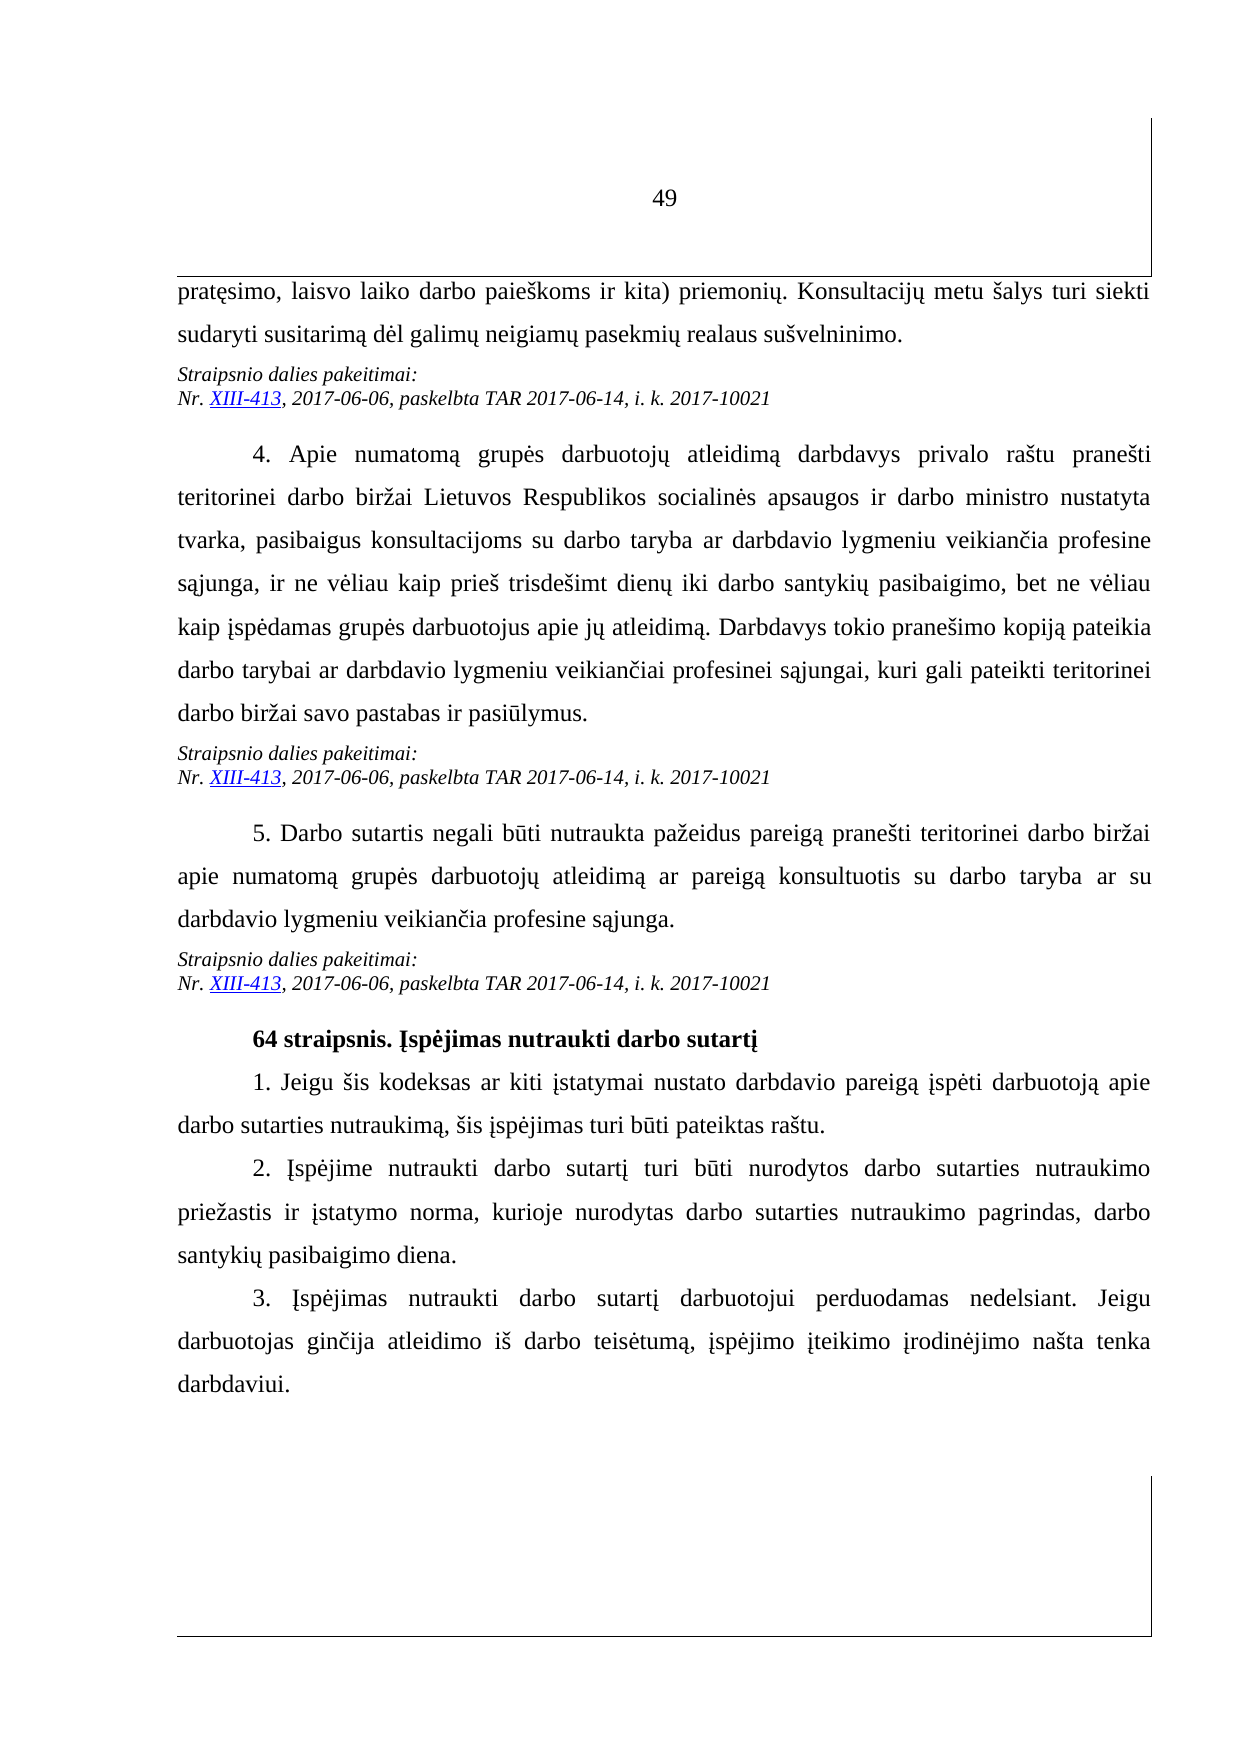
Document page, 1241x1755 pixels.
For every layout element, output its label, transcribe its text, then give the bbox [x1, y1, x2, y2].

text 2. Įspėjime nutraukti darbo sutartį turi būti nurodytos darbo sutarties nutraukimo priežastis ir įstatymo norma, kurioje nurodytas darbo sutarties nutraukimo pagrindas, darbo santykių pasibaigimo diena. [177, 1153, 1152, 1268]
subtitle 64 straipsnis. Įspėjimas nutraukti darbo sutartį [177, 1024, 1152, 1053]
text Nr. XIII-413, 2017-06-06, paskelbta TAR 2017-06-14, i. k. 2017-10021 [177, 971, 1152, 995]
text 1. Jeigu šis kodeksas ar kiti įstatymai nustato darbdavio pareigą įspėti darbuotoją apie darbo sutarties nutraukimą, šis įspėjimas turi būti pateiktas raštu. [177, 1067, 1152, 1139]
text Straipsnio dalies pakeitimai: [177, 947, 1152, 971]
text Nr. XIII-413, 2017-06-06, paskelbta TAR 2017-06-14, i. k. 2017-10021 [177, 765, 1152, 789]
text 5. Darbo sutartis negali būti nutraukta pažeidus pareigą pranešti teritorinei darbo biržai apie numatomą grupės darbuotojų atleidimą ar pareigą konsultuotis su darbo taryba ar su darbdavio lygmeniu veikiančia profesine sąjunga. [177, 818, 1152, 933]
text pratęsimo, laisvo laiko darbo paieškoms ir kita) priemonių. Konsultacijų metu šalys turi siekti sudaryti susitarimą dėl galimų neigiamų pasekmių realaus sušvelninimo. [177, 276, 1152, 348]
text 4. Apie numatomą grupės darbuotojų atleidimą darbdavys privalo raštu pranešti teritorinei darbo biržai Lietuvos Respublikos socialinės apsaugos ir darbo ministro nustatyta tvarka, pasibaigus konsultacijoms su darbo taryba ar darbdavio lygmeniu veikiančia profesine sąjunga, ir ne vėliau kaip prieš trisdešimt dienų iki darbo santykių pasibaigimo, bet ne vėliau kaip įspėdamas grupės darbuotojus apie jų atleidimą. Darbdavys tokio pranešimo kopiją pateikia darbo tarybai ar darbdavio lygmeniu veikiančiai profesinei sąjungai, kuri gali pateikti teritorinei darbo biržai savo pastabas ir pasiūlymus. [177, 439, 1152, 727]
text Straipsnio dalies pakeitimai: [177, 741, 1152, 765]
text Nr. XIII-413, 2017-06-06, paskelbta TAR 2017-06-14, i. k. 2017-10021 [177, 386, 1152, 410]
text 3. Įspėjimas nutraukti darbo sutartį darbuotojui perduodamas nedelsiant. Jeigu darbuotojas ginčija atleidimo iš darbo teisėtumą, įspėjimo įteikimo įrodinėjimo našta tenka darbdaviui. [177, 1283, 1152, 1398]
text Straipsnio dalies pakeitimai: [177, 362, 1152, 386]
